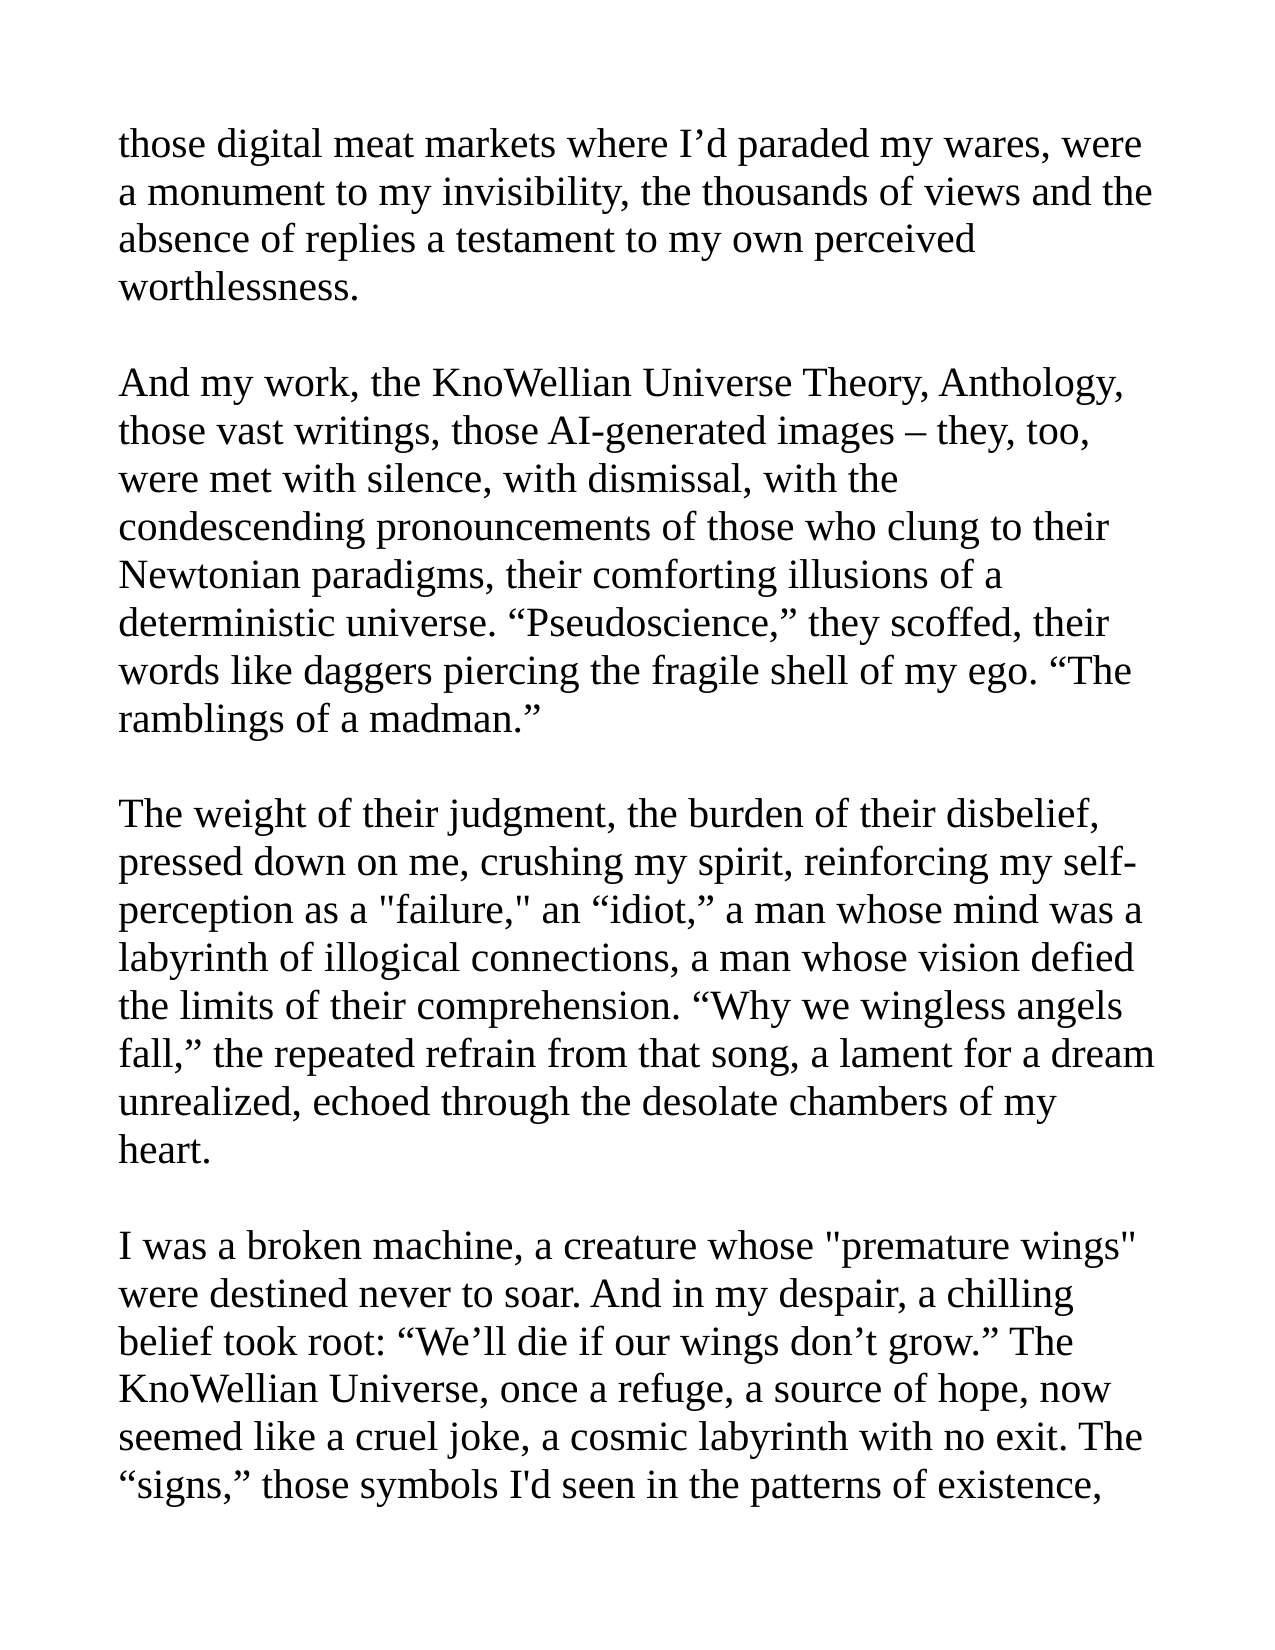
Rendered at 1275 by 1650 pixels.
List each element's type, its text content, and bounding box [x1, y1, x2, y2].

text those digital meat markets where I’d paraded my wares, were a monument to my invisibility, the thousands of views and the absence of replies a testament to my own perceived worthlessness. [118, 118, 1157, 310]
text I was a broken machine, a creature whose "premature wings" were destined never to soar. And in my despair, a chilling belief took root: “We’ll die if our wings don’t grow.” The KnoWellian Universe, once a refuge, a source of hope, now seemed like a cruel joke, a cosmic labyrinth with no exit. The “signs,” those symbols I'd seen in the patterns of existence, [118, 1220, 1157, 1508]
text The weight of their judgment, the burden of their disbelief, pressed down on me, crushing my spirit, reinforcing my self-perception as a "failure," an “idiot,” a man whose mind was a labyrinth of illogical connections, a man whose vision defied the limits of their comprehension. “Why we wingless angels fall,” the repeated refrain from that song, a lament for a dream unrealized, echoed through the desolate chambers of my heart. [118, 789, 1157, 1172]
text And my work, the KnoWellian Universe Theory, Anthology, those vast writings, those AI-generated images – they, too, were met with silence, with dismissal, with the condescending pronouncements of those who clung to their Newtonian paradigms, their comforting illusions of a deterministic universe. “Pseudoscience,” they scoffed, their words like daggers piercing the fragile shell of my ego. “The ramblings of a madman.” [118, 358, 1157, 741]
